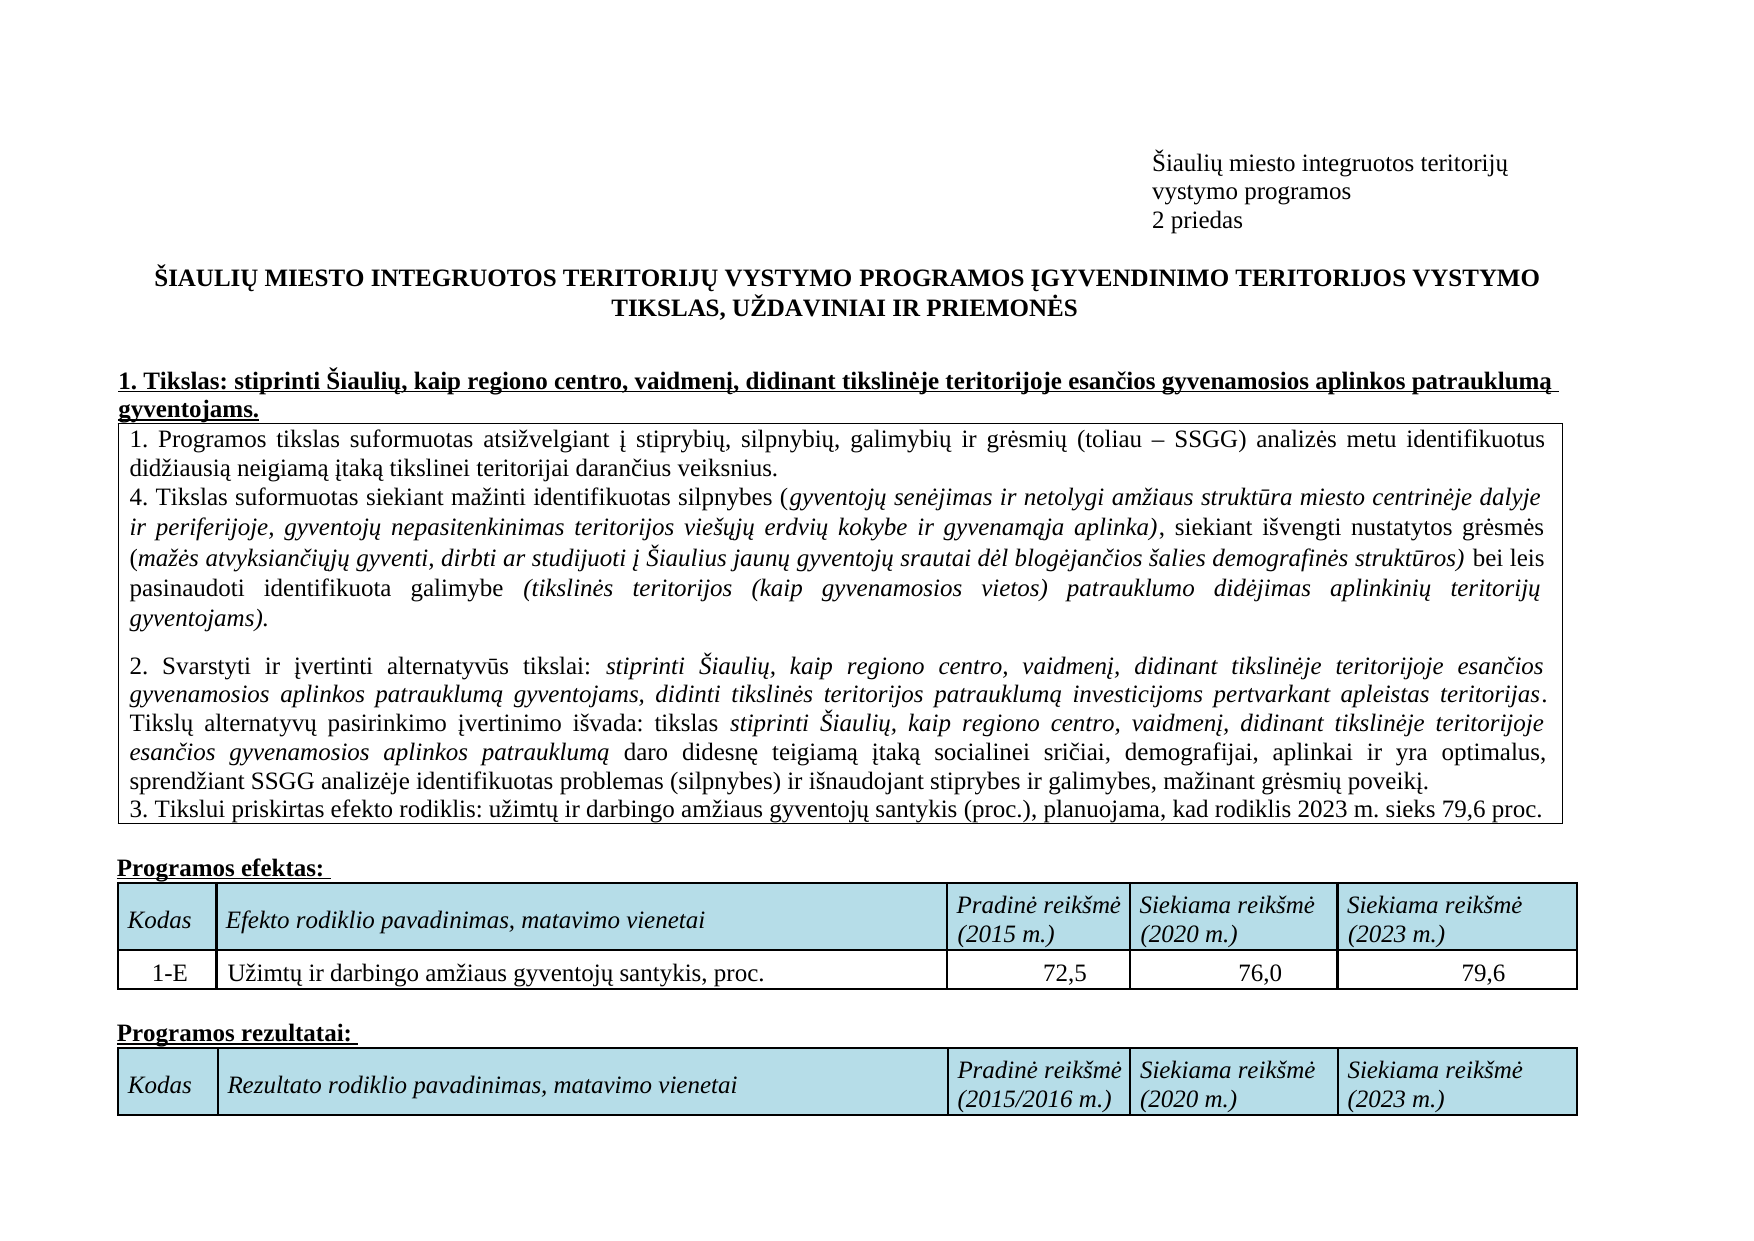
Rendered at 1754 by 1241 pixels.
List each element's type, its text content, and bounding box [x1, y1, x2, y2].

table_header Pradinė reikšmė (2015 m.) [948, 884, 1129, 949]
table_cell Užimtų ir darbingo amžiaus gyventojų santykis, proc. [218, 951, 946, 988]
table_header 1. Programos tikslas suformuotas atsižvelgiant į stiprybių, silpnybių, galimybių ir grėsmių (toliau – SSGG) analizės metu identifikuotus didžiausią neigiamą įtaką tikslinei teritorijai darančius veiksnius. 4. Tikslas suformuotas siekiant mažinti identifikuotas silpnybes (gyventojų senėjimas ir netolygi amžiaus struktūra miesto centrinėje dalyje ir periferijoje, gyventojų nepasitenkinimas teritorijos viešųjų erdvių kokybe ir gyvenamąja aplinka), siekiant išvengti nustatytos grėsmės (mažės atvyksiančiųjų gyventi, dirbti ar studijuoti į Šiaulius jaunų gyventojų srautai dėl blogėjančios šalies demografinės struktūros) bei leis pasinaudoti identifikuota galimybe (tikslinės teritorijos (kaip gyvenamosios vietos) patrauklumo didėjimas aplinkinių teritorijų gyventojams). 2. Svarstyti ir įvertinti alternatyvūs tikslai: stiprinti Šiaulių, kaip regiono centro, vaidmenį, didinant tikslinėje teritorijoje esančios gyvenamosios aplinkos patrauklumą gyventojams, didinti tikslinės teritorijos patrauklumą investicijoms pertvarkant apleistas teritorijas. Tikslų alternatyvų pasirinkimo įvertinimo išvada: tikslas stiprinti Šiaulių, kaip regiono centro, vaidmenį, didinant tikslinėje teritorijoje esančios gyvenamosios aplinkos patrauklumą daro didesnę teigiamą įtaką socialinei sričiai, demografijai, aplinkai ir yra optimalus, sprendžiant SSGG analizėje identifikuotas problemas (silpnybes) ir išnaudojant stiprybes ir galimybes, mažinant grėsmių poveikį. 3. Tikslui priskirtas efekto rodiklis: užimtų ir darbingo amžiaus gyventojų santykis (proc.), planuojama, kad rodiklis 2023 m. sieks 79,6 proc. [119, 424, 1562, 823]
table_cell 72,5 [948, 951, 1129, 988]
table_header Kodas [119, 1049, 217, 1114]
table_header Siekiama reikšmė (2023 m.) [1339, 884, 1576, 949]
table_cell 79,6 [1339, 951, 1576, 988]
table_header Siekiama reikšmė (2020 m.) [1131, 884, 1336, 949]
table_cell 1-E [119, 951, 215, 988]
text Programos efektas: [117, 853, 1624, 882]
table_header Pradinė reikšmė (2015/2016 m.) [949, 1049, 1129, 1114]
table_header Kodas [119, 884, 215, 949]
text Šiaulių miesto integruotos teritorijų vystymo programos [1152, 148, 1577, 205]
table_cell 76,0 [1131, 951, 1336, 988]
text 1. Tikslas: stiprinti Šiaulių, kaip regiono centro, vaidmenį, didinant tikslinėje teritorijoje esančios gyvenamosios aplinkos patrauklumą gyventojams. [118, 366, 1624, 423]
table_header Siekiama reikšmė (2020 m.) [1131, 1049, 1337, 1114]
text ŠIAULIŲ MIESTO INTEGRUOTOS TERITORIJŲ VYSTYMO PROGRAMOS ĮGYVENDINIMO TERITORIJOS VYSTYMO TIKSLAS, UŽDAVINIAI IR PRIEMONĖS [118, 263, 1576, 322]
text Programos rezultatai: [117, 1018, 1624, 1047]
text 2 priedas [1019, 205, 1577, 234]
table_header Siekiama reikšmė (2023 m.) [1339, 1049, 1576, 1114]
table_header Rezultato rodiklio pavadinimas, matavimo vienetai [219, 1049, 947, 1114]
table_header Efekto rodiklio pavadinimas, matavimo vienetai [218, 884, 946, 949]
